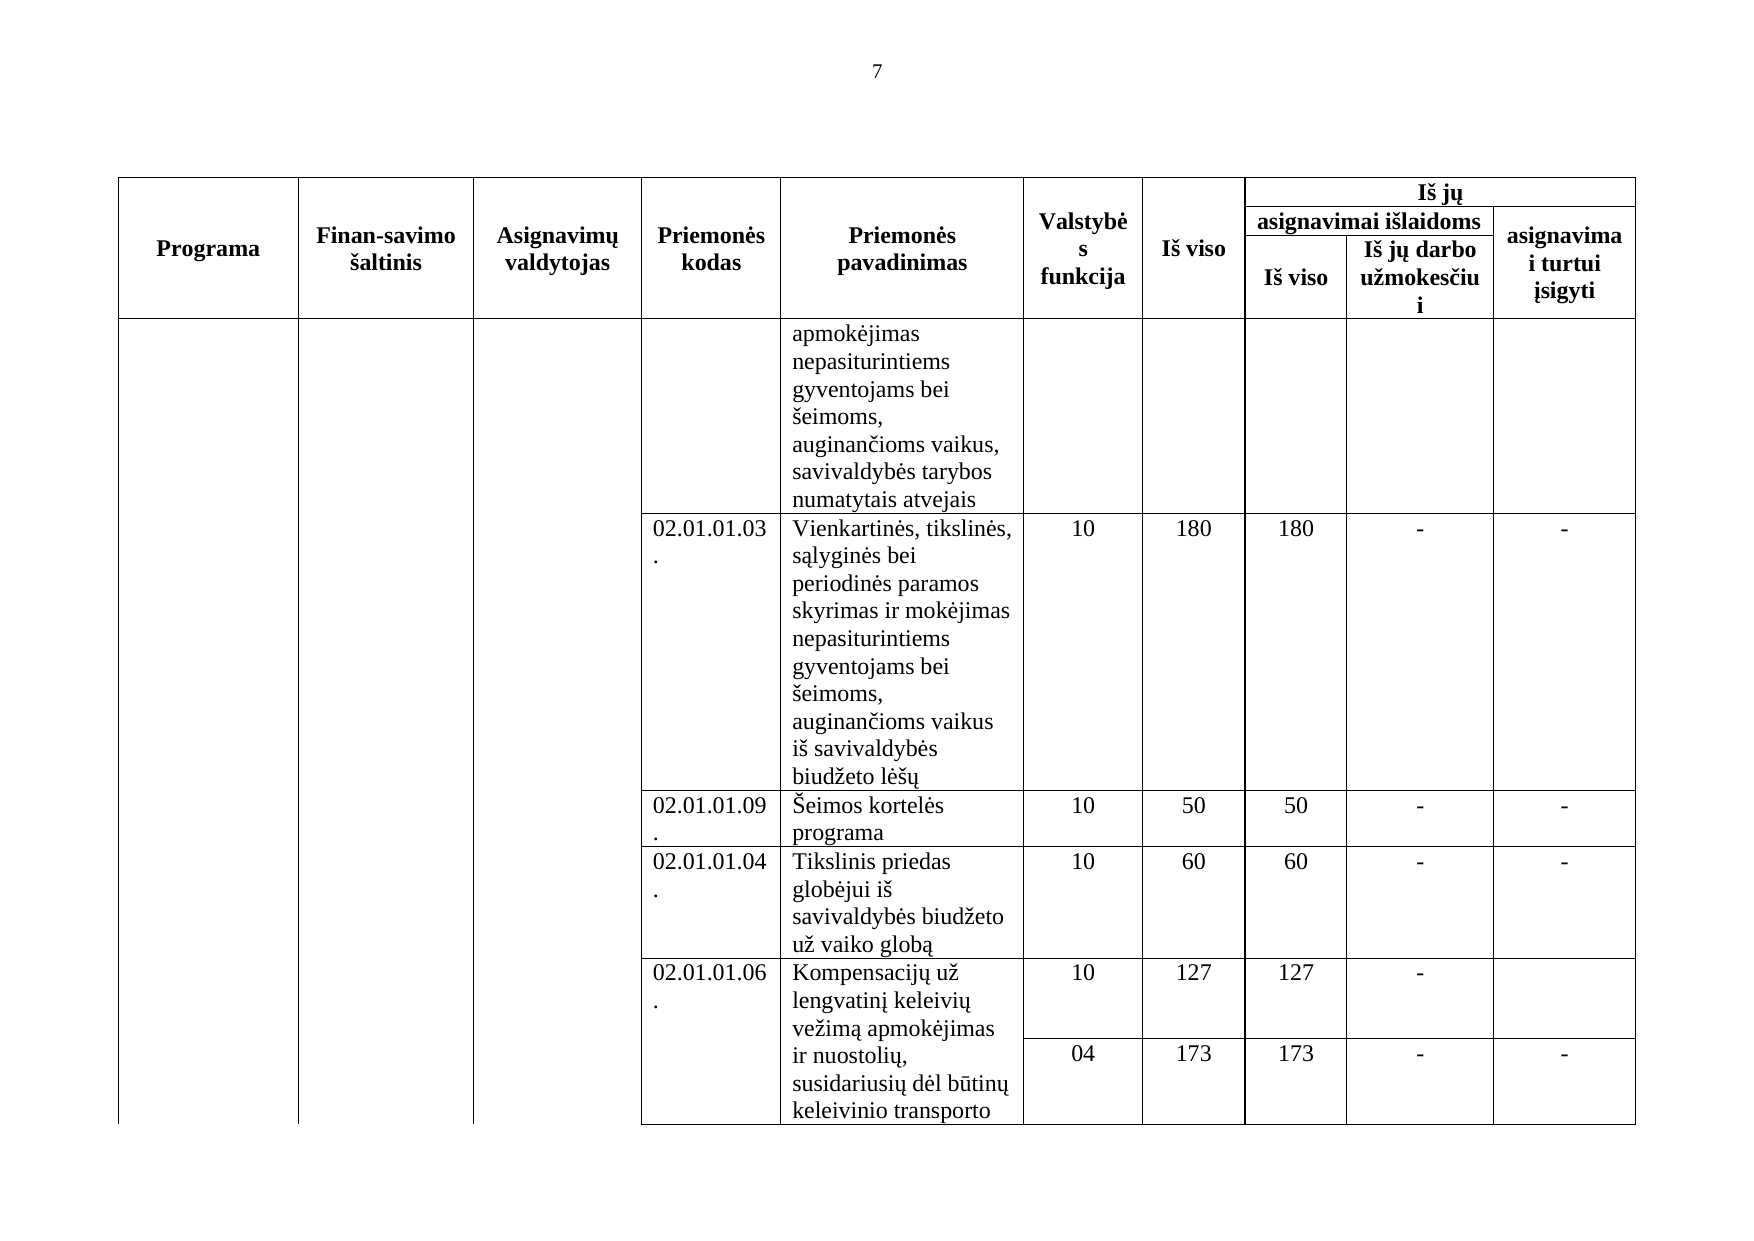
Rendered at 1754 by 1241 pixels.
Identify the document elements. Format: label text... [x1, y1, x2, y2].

table_cell 10 [1024, 791, 1142, 846]
table_cell 180 [1143, 514, 1244, 790]
table_cell 50 [1246, 791, 1346, 846]
table_cell 02.01.01.09. [642, 791, 780, 846]
table_header Priemonės pavadinimas [781, 178, 1023, 318]
table_cell [474, 319, 641, 1124]
table_cell 180 [1246, 514, 1346, 790]
table_cell 50 [1143, 791, 1244, 846]
table_cell - [1494, 1039, 1635, 1124]
table_cell 04 [1024, 1039, 1142, 1124]
table_cell Tikslinis priedas globėjui iš savivaldybės biudžeto už vaiko globą [781, 847, 1023, 957]
table_cell [1246, 319, 1346, 513]
table_cell - [1347, 319, 1493, 513]
table_cell [119, 790, 298, 1124]
table_cell [299, 790, 473, 1124]
table_cell 127 [1246, 959, 1346, 1038]
table_cell 173 [1143, 1039, 1244, 1124]
table_cell 02.01.01.06. [642, 959, 780, 1124]
table_cell - [1347, 847, 1493, 957]
table_cell Vienkartinės, tikslinės, sąlyginės bei periodinės paramos skyrimas ir mokėjimas nepasiturintiems gyventojams bei šeimoms, auginančioms vaikus iš savivaldybės biudžeto lėšų [781, 514, 1023, 790]
table_cell [119, 319, 298, 790]
table_cell asignavimai išlaidoms [1246, 207, 1493, 234]
table_cell - [1494, 791, 1635, 846]
table_cell - [1494, 514, 1635, 790]
table_cell 02.01.01.04. [642, 847, 780, 957]
table_cell Šeimos kortelės programa [781, 791, 1023, 846]
table_header Priemonės kodas [642, 178, 780, 318]
table_header Iš viso [1143, 178, 1244, 318]
table_header Asignavimų valdytojas [474, 178, 641, 318]
table_cell Iš jų darbo užmokesčiui [1347, 236, 1493, 318]
table_cell 60 [1143, 847, 1244, 957]
table_cell [1024, 319, 1142, 513]
table_cell - [1347, 514, 1493, 790]
table_cell 10 [1024, 514, 1142, 790]
table_cell 60 [1246, 847, 1346, 957]
table_cell 02.01.01.03. [642, 514, 780, 790]
table_cell [299, 319, 473, 790]
table_cell Kompensacijų už lengvatinį keleivių vežimą apmokėjimas ir nuostolių, susidariusių dėl būtinų keleivinio transporto [781, 959, 1023, 1124]
table_cell apmokėjimas nepasiturintiems gyventojams bei šeimoms, auginančioms vaikus, savivaldybės tarybos numatytais atvejais [781, 319, 1023, 513]
table_header Valstybės funkcija [1024, 178, 1142, 318]
table_cell 10 [1024, 847, 1142, 957]
table_cell - [1347, 959, 1493, 1038]
table_cell [642, 319, 780, 513]
table_cell - [1494, 319, 1635, 513]
table_cell - [1347, 1039, 1493, 1124]
table_cell [1494, 959, 1635, 1038]
table_cell Iš viso [1246, 236, 1346, 318]
table_cell - [1347, 791, 1493, 846]
table_header Iš jų [1246, 178, 1635, 206]
table_cell 10 [1024, 959, 1142, 1038]
table_cell 127 [1143, 959, 1244, 1038]
table_header Finan-savimo šaltinis [299, 178, 473, 318]
table_cell [1143, 319, 1244, 513]
table_cell - [1494, 847, 1635, 957]
table_cell 173 [1246, 1039, 1346, 1124]
table_header Programa [119, 178, 298, 318]
table_cell asignavimai turtui įsigyti [1494, 207, 1635, 318]
